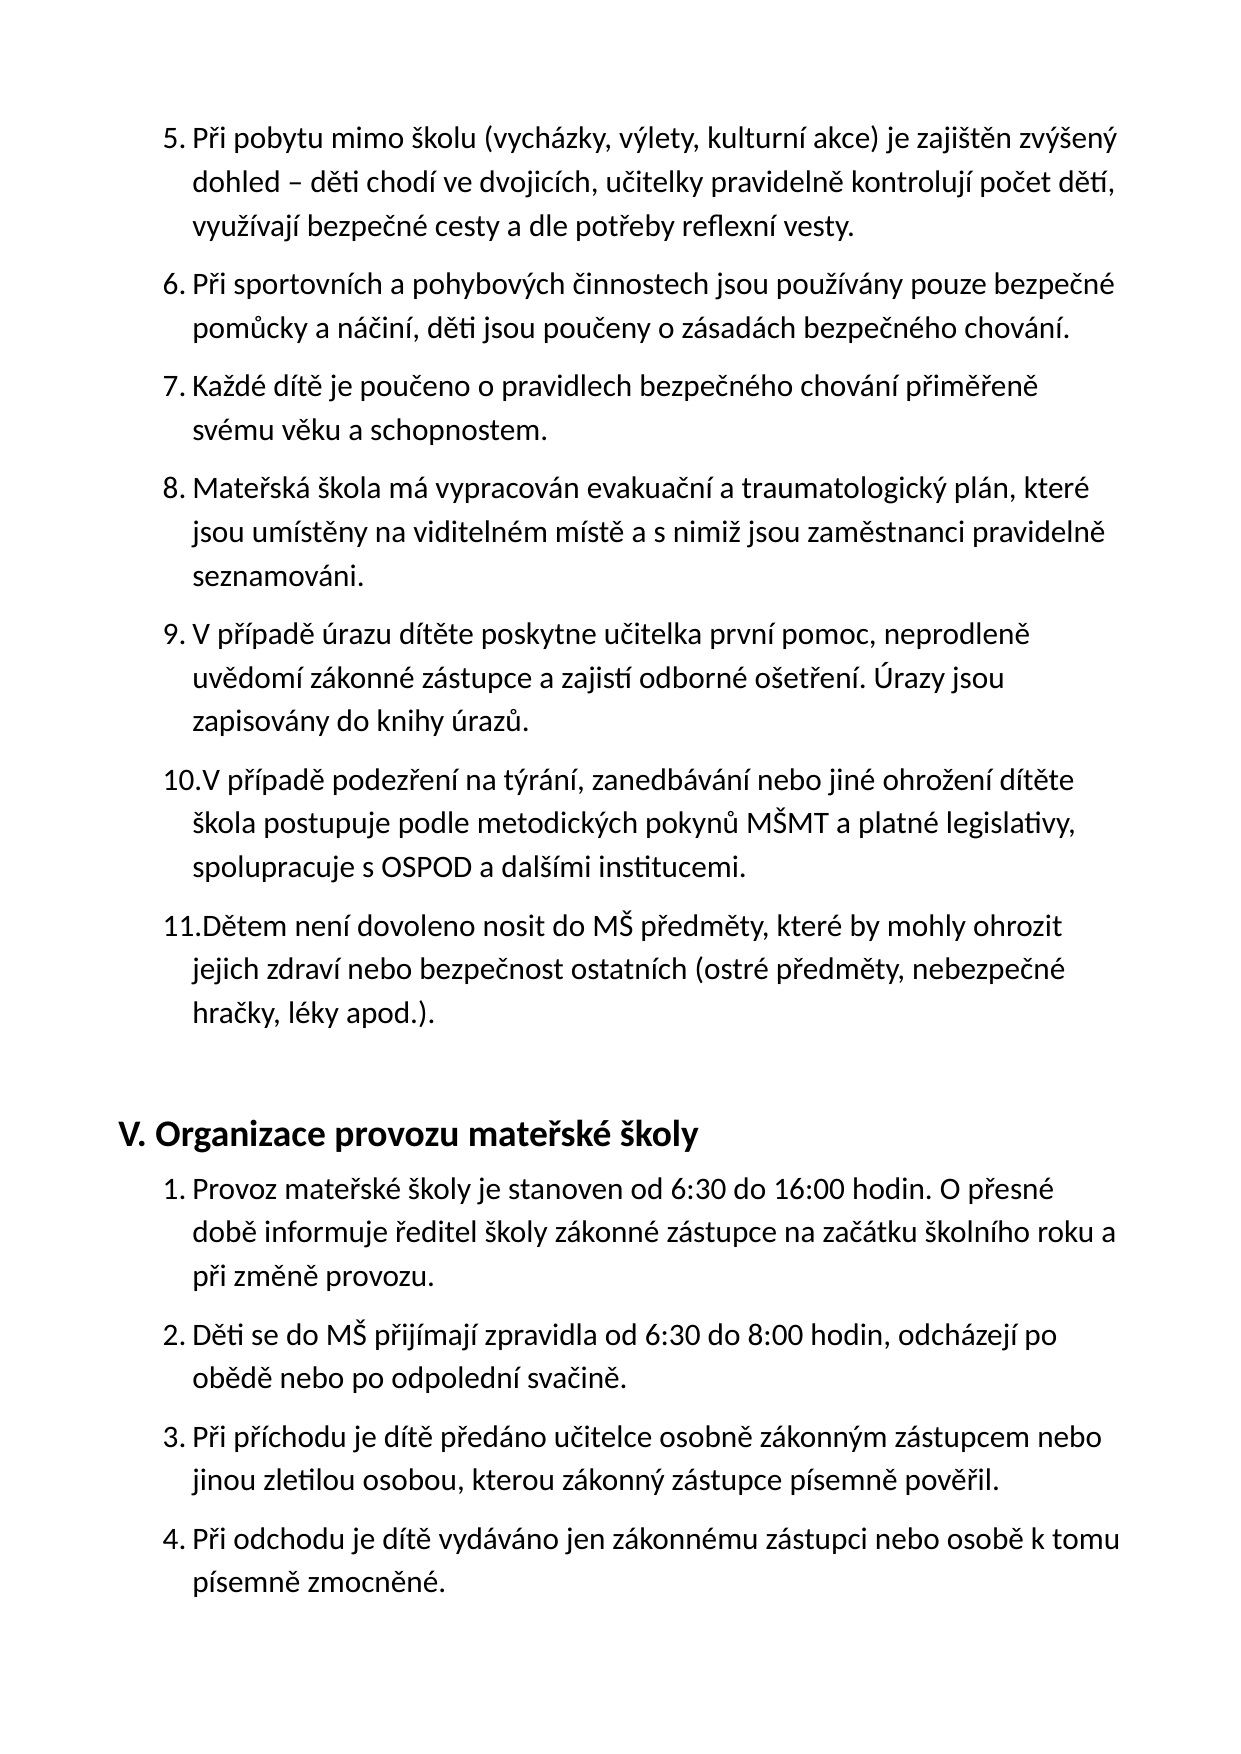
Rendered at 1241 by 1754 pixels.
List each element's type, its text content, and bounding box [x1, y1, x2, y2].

list Při odchodu je dítě vydáváno jen zákonnému zástupci nebo osobě k tomu písemně zmocněné. [162, 1519, 1122, 1601]
list Provoz mateřské školy je stanoven od 6:30 do 16:00 hodin. O přesné době informuje ředitel školy zákonné zástupce na začátku školního roku a při změně provozu. [162, 1169, 1122, 1294]
list V případě podezření na týrání, zanedbávání nebo jiné ohrožení dítěte škola postupuje podle metodických pokynů MŠMT a platné legislativy, spolupracuje s OSPOD a dalšími institucemi. [162, 760, 1122, 885]
list Při sportovních a pohybových činnostech jsou používány pouze bezpečné pomůcky a náčiní, děti jsou poučeny o zásadách bezpečného chování. [162, 264, 1122, 346]
list Mateřská škola má vypracován evakuační a traumatologický plán, které jsou umístěny na viditelném místě a s nimiž jsou zaměstnanci pravidelně seznamováni. [162, 468, 1122, 594]
list Při pobytu mimo školu (vycházky, výlety, kulturní akce) je zajištěn zvýšený dohled – děti chodí ve dvojicích, učitelky pravidelně kontrolují počet dětí, využívají bezpečné cesty a dle potřeby reflexní vesty. [162, 118, 1122, 244]
list Každé dítě je poučeno o pravidlech bezpečného chování přiměřeně svému věku a schopnostem. [162, 366, 1122, 448]
subtitle V. Organizace provozu mateřské školy [118, 1110, 1122, 1156]
list Při příchodu je dítě předáno učitelce osobně zákonným zástupcem nebo jinou zletilou osobou, kterou zákonný zástupce písemně pověřil. [162, 1417, 1122, 1498]
list Děti se do MŠ přijímají zpravidla od 6:30 do 8:00 hodin, odcházejí po obědě nebo po odpolední svačině. [162, 1314, 1122, 1396]
list V případě úrazu dítěte poskytne učitelka první pomoc, neprodleně uvědomí zákonné zástupce a zajistí odborné ošetření. Úrazy jsou zapisovány do knihy úrazů. [162, 614, 1122, 739]
list Dětem není dovoleno nosit do MŠ předměty, které by mohly ohrozit jejich zdraví nebo bezpečnost ostatních (ostré předměty, nebezpečné hračky, léky apod.). [162, 906, 1122, 1031]
